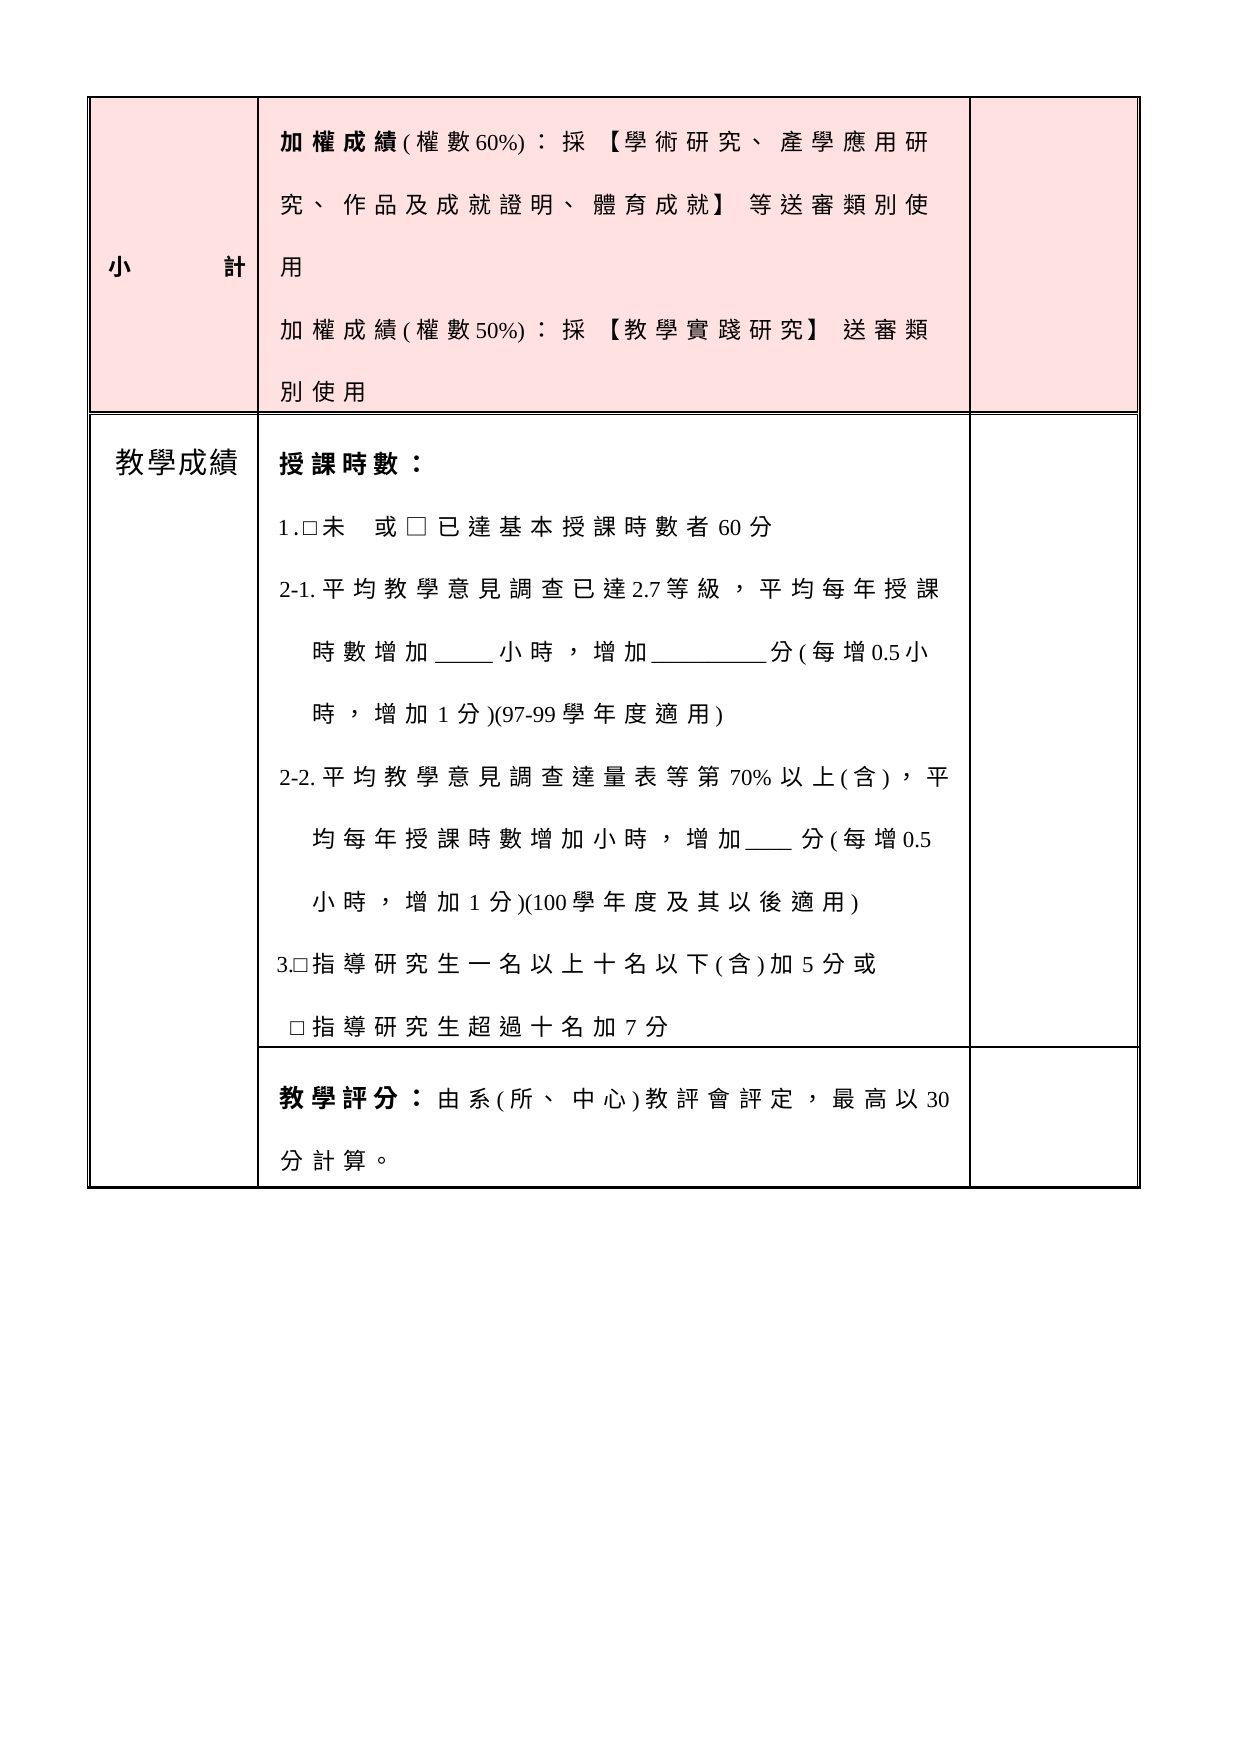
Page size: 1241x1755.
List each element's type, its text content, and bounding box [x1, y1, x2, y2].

table_cell [971, 1048, 1137, 1186]
table_cell [971, 415, 1137, 1046]
table_cell 授課時數： 1.□未 或□已達基本授課時數者60分 2-1.平均教學意見調查已達2.7等級，平均每年授課時數增加_____小時，增加__________分(每增0.5小時，增加1分)(97-99學年度適用) 2-2.平均教學意見調查達量表等第70%以上(含)，平均每年授課時數增加小時，增加____ 分(每增0.5小時，增加1分)(100學年度及其以後適用) 3.□指導研究生一名以上十名以下(含)加5分或 □指導研究生超過十名加7分 [259, 415, 969, 1046]
table_cell 教學評分：由系(所、中心)教評會評定，最高以30分計算。 [259, 1048, 969, 1186]
table_cell 教學成績 [91, 415, 257, 1186]
table_cell 小 計 [91, 98, 257, 411]
table_cell 加權成績(權數60%)：採【學術研究、產學應用研究、作品及成就證明、體育成就】等送審類別使用 加權成績(權數50%)：採【教學實踐研究】送審類別使用 [259, 98, 969, 411]
table_cell [971, 98, 1137, 411]
